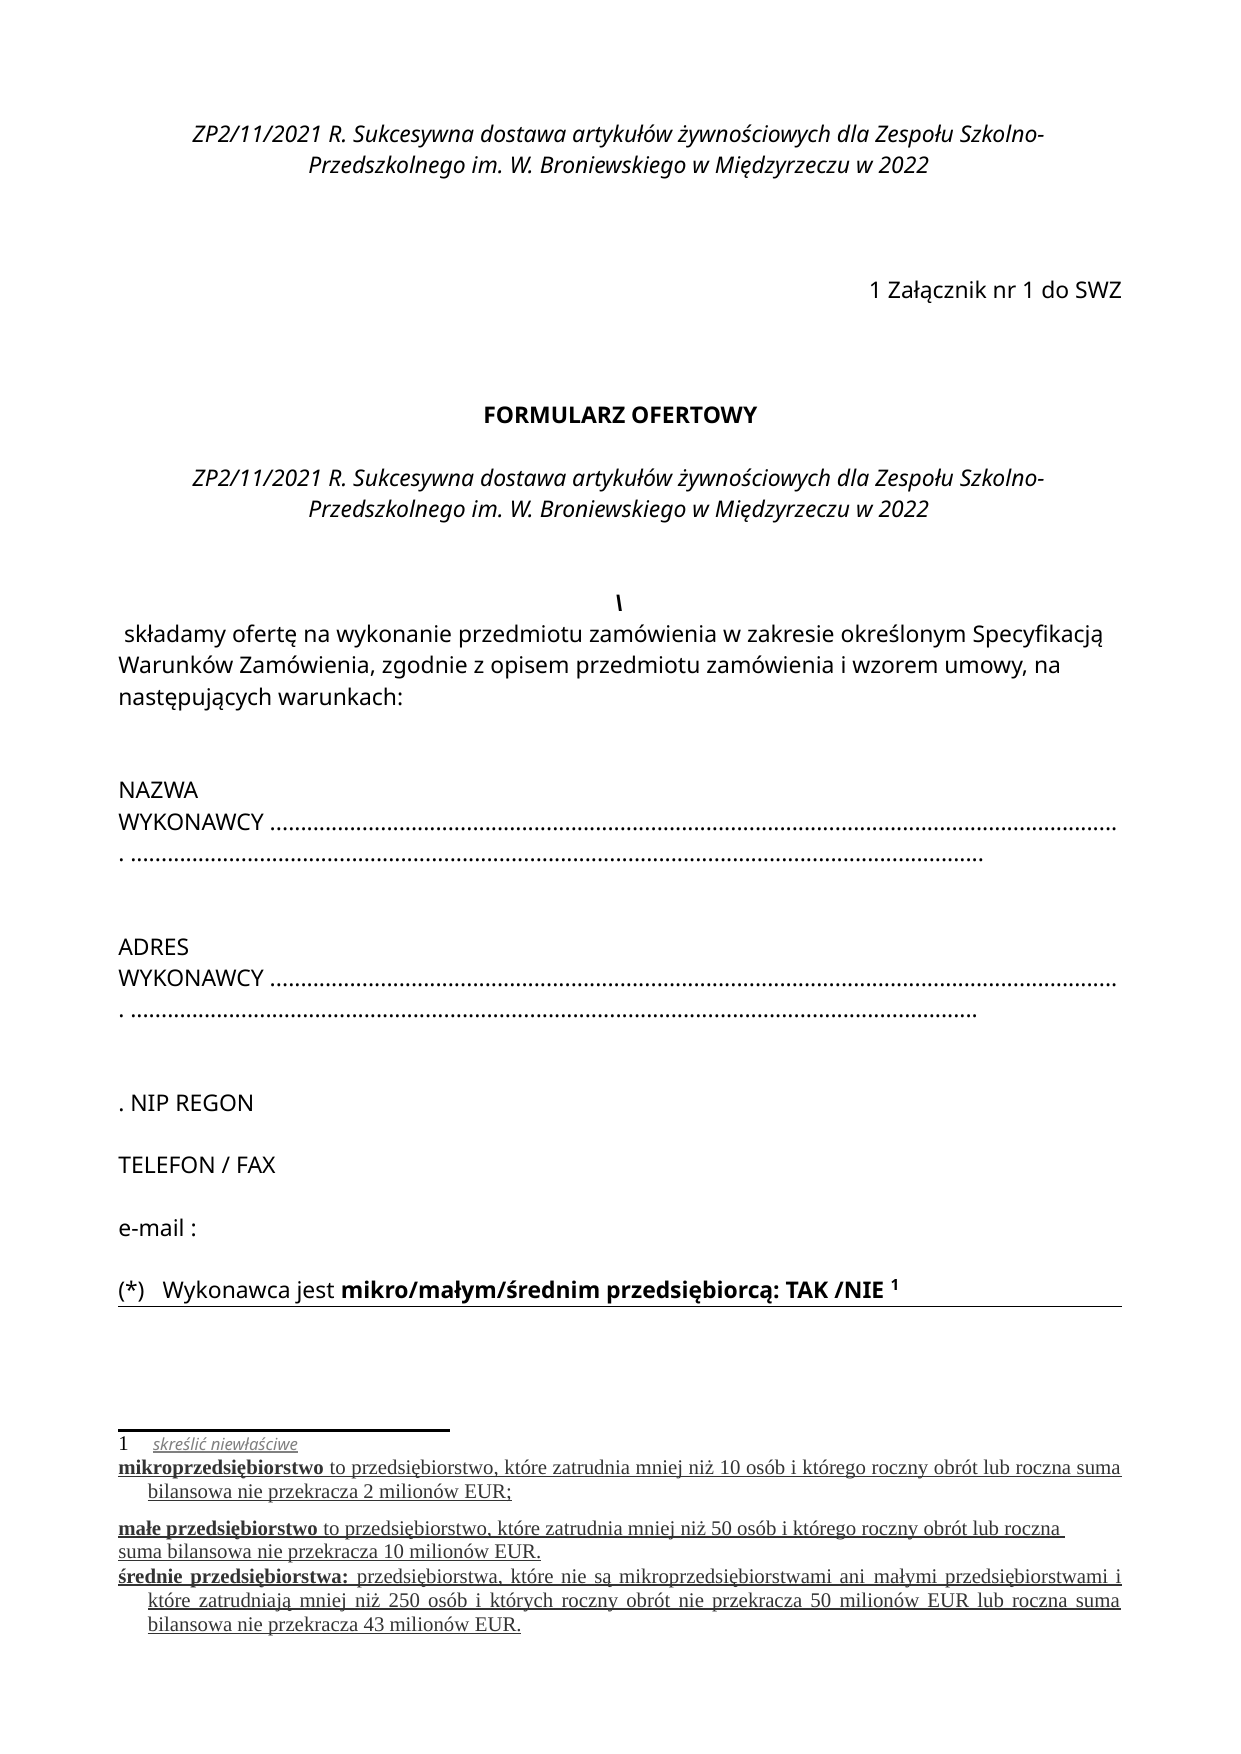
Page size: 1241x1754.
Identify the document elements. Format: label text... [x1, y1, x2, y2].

text e-mail : [118, 1212, 1122, 1243]
text małe przedsiębiorstwo to przedsiębiorstwo, które zatrudnia mniej niż 50 osób i którego roczny obrót lub roczna suma bilansowa nie przekracza 10 milionów EUR. [118, 1515, 1097, 1563]
text FORMULARZ OFERTOWY [118, 399, 1122, 431]
text skreślić niewłaściwe [118, 1431, 1122, 1455]
text ADRES WYKONAWCY ........................................................................................................................................... .......................................................................................................................................... [118, 931, 1122, 1024]
text mikroprzedsiębiorstwo to przedsiębiorstwo, które zatrudnia mniej niż 10 osób i którego roczny obrót lub roczna suma [118, 1455, 1122, 1476]
text bilansowa nie przekracza 2 milionów EUR; [118, 1477, 1122, 1503]
text (*) Wykonawca jest mikro/małym/średnim przedsiębiorcą: TAK /NIE [118, 1274, 1122, 1306]
text TELEFON / FAX [118, 1149, 1122, 1181]
text ZP2/11/2021 R. Sukcesywna dostawa artykułów żywnościowych dla Zespołu Szkolno- Przedszkolnego im. W. Broniewskiego w Międzyrzeczu w 2022 [118, 462, 1122, 524]
text składamy ofertę na wykonanie przedmiotu zamówienia w zakresie określonym Specyfikacją Warunków Zamówienia, zgodnie z opisem przedmiotu zamówienia i wzorem umowy, na następujących warunkach: [118, 618, 1122, 712]
text 1 Załącznik nr 1 do SWZ [118, 274, 1122, 306]
text \ [118, 587, 1122, 618]
text średnie przedsiębiorstwa: przedsiębiorstwa, które nie są mikroprzedsiębiorstwami ani małymi przedsiębiorstwami i [118, 1563, 1122, 1584]
text które zatrudniają mniej niż 250 osób i których roczny obrót nie przekracza 50 milionów EUR lub roczna suma bilansowa nie przekracza 43 milionów EUR. [118, 1586, 1122, 1636]
text ZP2/11/2021 R. Sukcesywna dostawa artykułów żywnościowych dla Zespołu Szkolno- Przedszkolnego im. W. Broniewskiego w Międzyrzeczu w 2022 [118, 118, 1122, 181]
text . NIP REGON [118, 1087, 1122, 1118]
text NAZWA WYKONAWCY ........................................................................................................................................... ........................................................................................................................................... [118, 774, 1122, 868]
